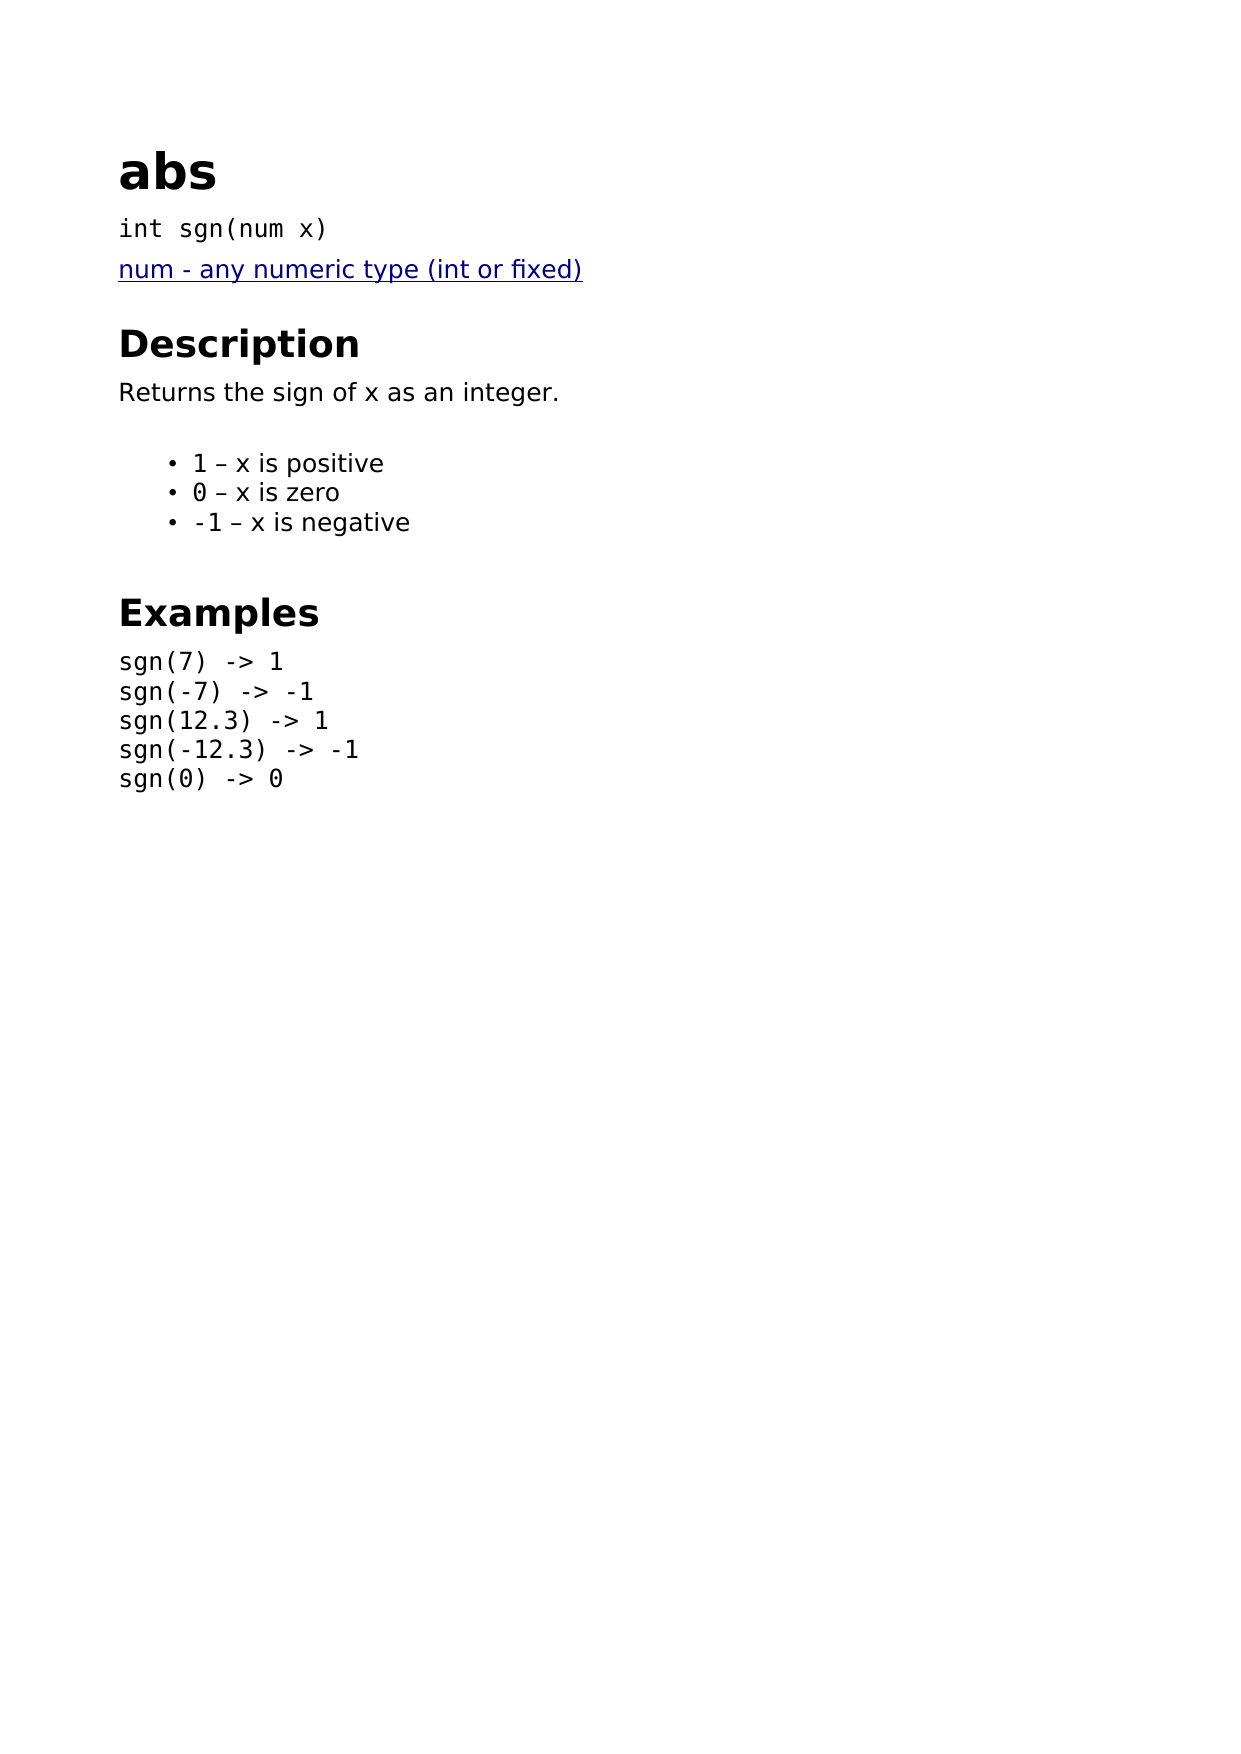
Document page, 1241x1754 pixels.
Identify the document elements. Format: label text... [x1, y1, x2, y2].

subtitle Examples [118, 591, 1122, 635]
list 0 – x is zero [177, 479, 1122, 508]
text int sgn(num x) [118, 214, 1122, 243]
list -1 – x is negative [177, 508, 1122, 537]
subtitle Description [118, 322, 1122, 366]
text num - any numeric type (int or fixed) [118, 256, 1122, 285]
text Returns the sign of x as an integer. [118, 378, 1122, 407]
text sgn(7) -> 1 sgn(-7) -> -1 sgn(12.3) -> 1 sgn(-12.3) -> -1 sgn(0) -> 0 [118, 648, 1122, 793]
list 1 – x is positive [177, 449, 1122, 479]
subtitle abs [118, 143, 1122, 201]
